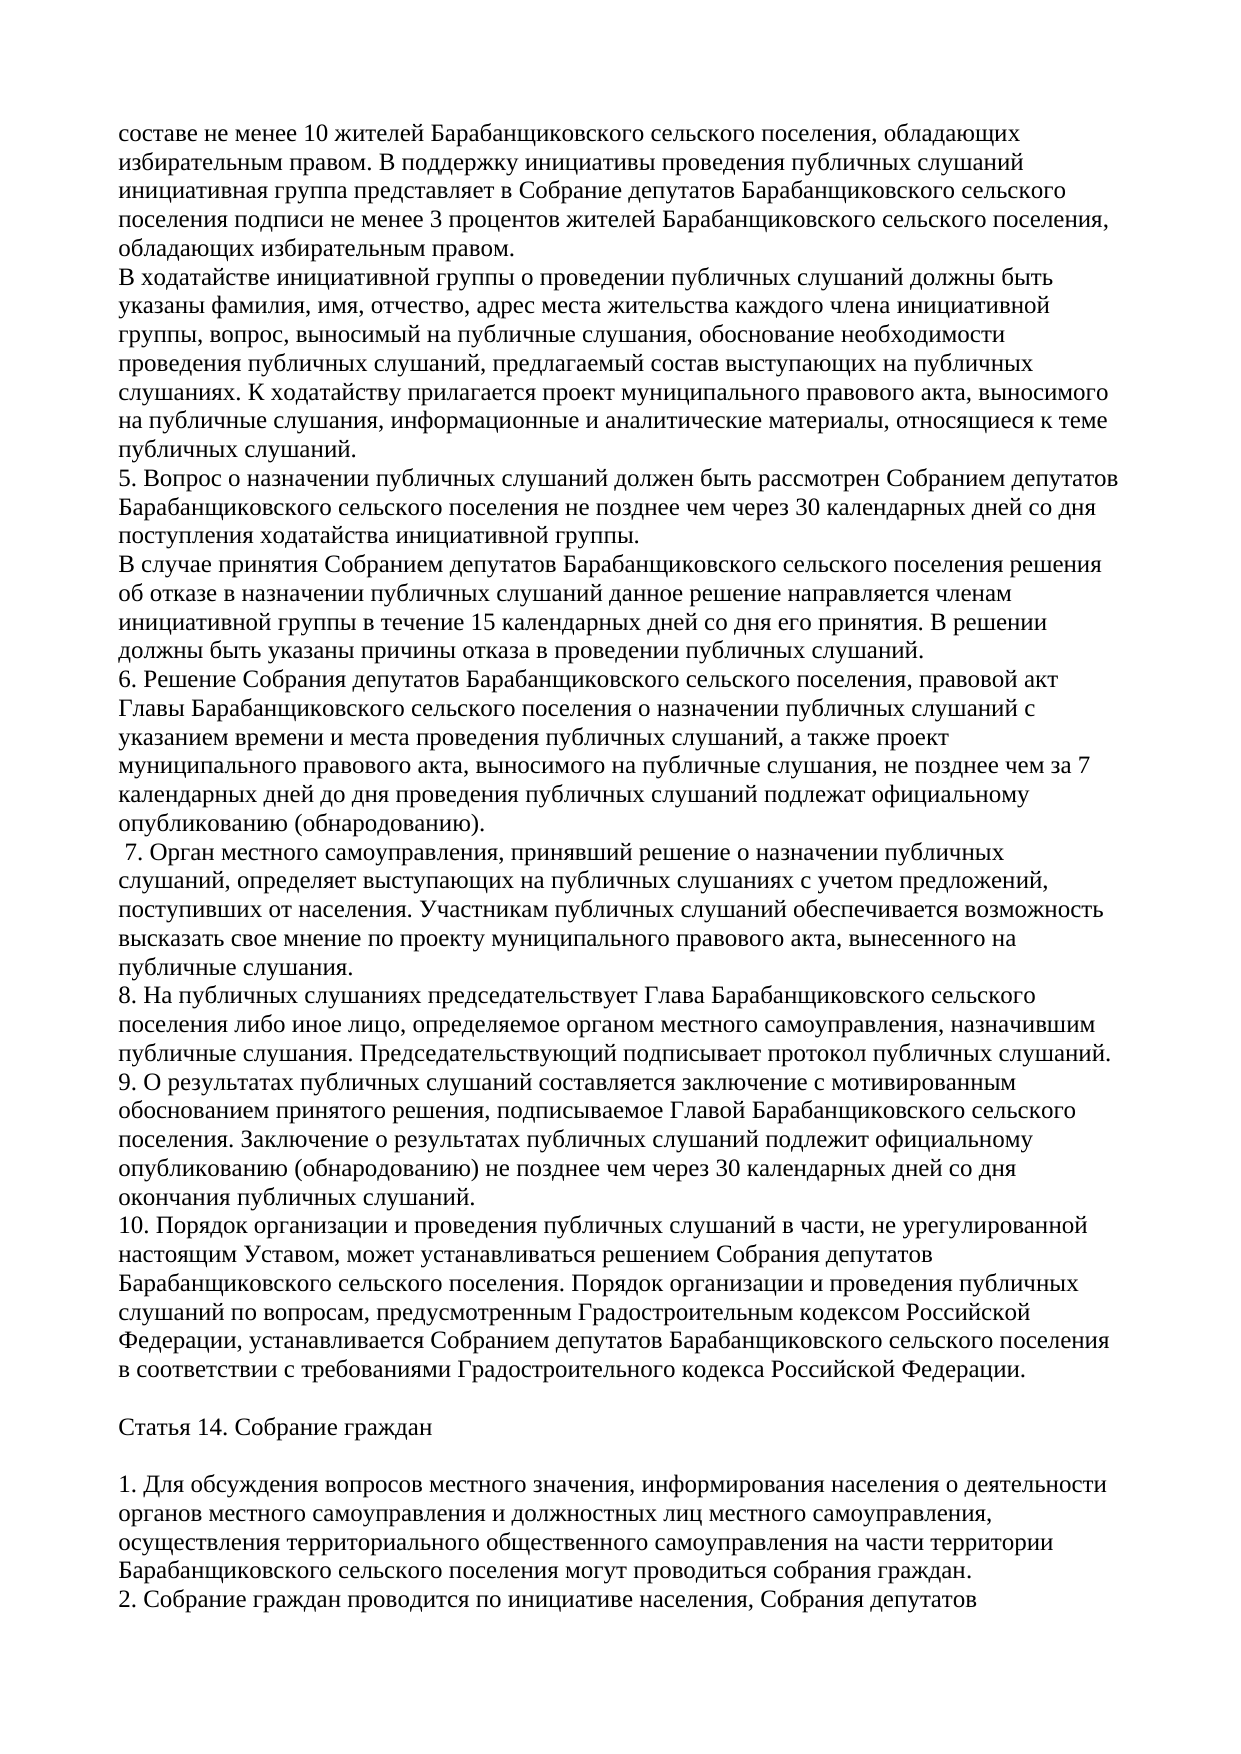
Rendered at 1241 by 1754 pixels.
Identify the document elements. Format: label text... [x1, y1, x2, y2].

text 6. Решение Собрания депутатов Барабанщиковского сельского поселения, правовой акт Главы Барабанщиковского сельского поселения о назначении публичных слушаний с указанием времени и места проведения публичных слушаний, а также проект муниципального правового акта, выносимого на публичные слушания, не позднее чем за 7 календарных дней до дня проведения публичных слушаний подлежат официальному опубликованию (обнародованию). [118, 664, 1122, 837]
text 5. Вопрос о назначении публичных слушаний должен быть рассмотрен Собранием депутатов Барабанщиковского сельского поселения не позднее чем через 30 календарных дней со дня поступления ходатайства инициативной группы. [118, 463, 1122, 549]
text В ходатайстве инициативной группы о проведении публичных слушаний должны быть указаны фамилия, имя, отчество, адрес места жительства каждого члена инициативной группы, вопрос, выносимый на публичные слушания, обоснование необходимости проведения публичных слушаний, предлагаемый состав выступающих на публичных слушаниях. К ходатайству прилагается проект муниципального правового акта, выносимого на публичные слушания, информационные и аналитические материалы, относящиеся к теме публичных слушаний. [118, 262, 1122, 463]
text 9. О результатах публичных слушаний составляется заключение с мотивированным обоснованием принятого решения, подписываемое Главой Барабанщиковского сельского поселения. Заключение о результатах публичных слушаний подлежит официальному опубликованию (обнародованию) не позднее чем через 30 календарных дней со дня окончания публичных слушаний. [118, 1067, 1122, 1211]
text 8. На публичных слушаниях председательствует Глава Барабанщиковского сельского поселения либо иное лицо, определяемое органом местного самоуправления, назначившим публичные слушания. Председательствующий подписывает протокол публичных слушаний. [118, 981, 1122, 1067]
text 1. Для обсуждения вопросов местного значения, информирования населения о деятельности органов местного самоуправления и должностных лиц местного самоуправления, осуществления территориального общественного самоуправления на части территории Барабанщиковского сельского поселения могут проводиться собрания граждан. [118, 1469, 1122, 1584]
text 7. Орган местного самоуправления, принявший решение о назначении публичных слушаний, определяет выступающих на публичных слушаниях с учетом предложений, поступивших от населения. Участникам публичных слушаний обеспечивается возможность высказать свое мнение по проекту муниципального правового акта, вынесенного на публичные слушания. [118, 837, 1122, 981]
text 2. Собрание граждан проводится по инициативе населения, Собрания депутатов [118, 1584, 1122, 1613]
text 10. Порядок организации и проведения публичных слушаний в части, не урегулированной настоящим Уставом, может устанавливаться решением Собрания депутатов Барабанщиковского сельского поселения. Порядок организации и проведения публичных слушаний по вопросам, предусмотренным Градостроительным кодексом Российской Федерации, устанавливается Собранием депутатов Барабанщиковского сельского поселения в соответствии с требованиями Градостроительного кодекса Российской Федерации. [118, 1211, 1122, 1383]
text составе не менее 10 жителей Барабанщиковского сельского поселения, обладающих избирательным правом. В поддержку инициативы проведения публичных слушаний инициативная группа представляет в Собрание депутатов Барабанщиковского сельского поселения подписи не менее 3 процентов жителей Барабанщиковского сельского поселения, обладающих избирательным правом. [118, 118, 1122, 262]
text В случае принятия Собранием депутатов Барабанщиковского сельского поселения решения об отказе в назначении публичных слушаний данное решение направляется членам инициативной группы в течение 15 календарных дней со дня его принятия. В решении должны быть указаны причины отказа в проведении публичных слушаний. [118, 549, 1122, 664]
text Статья 14. Собрание граждан [118, 1412, 1122, 1441]
